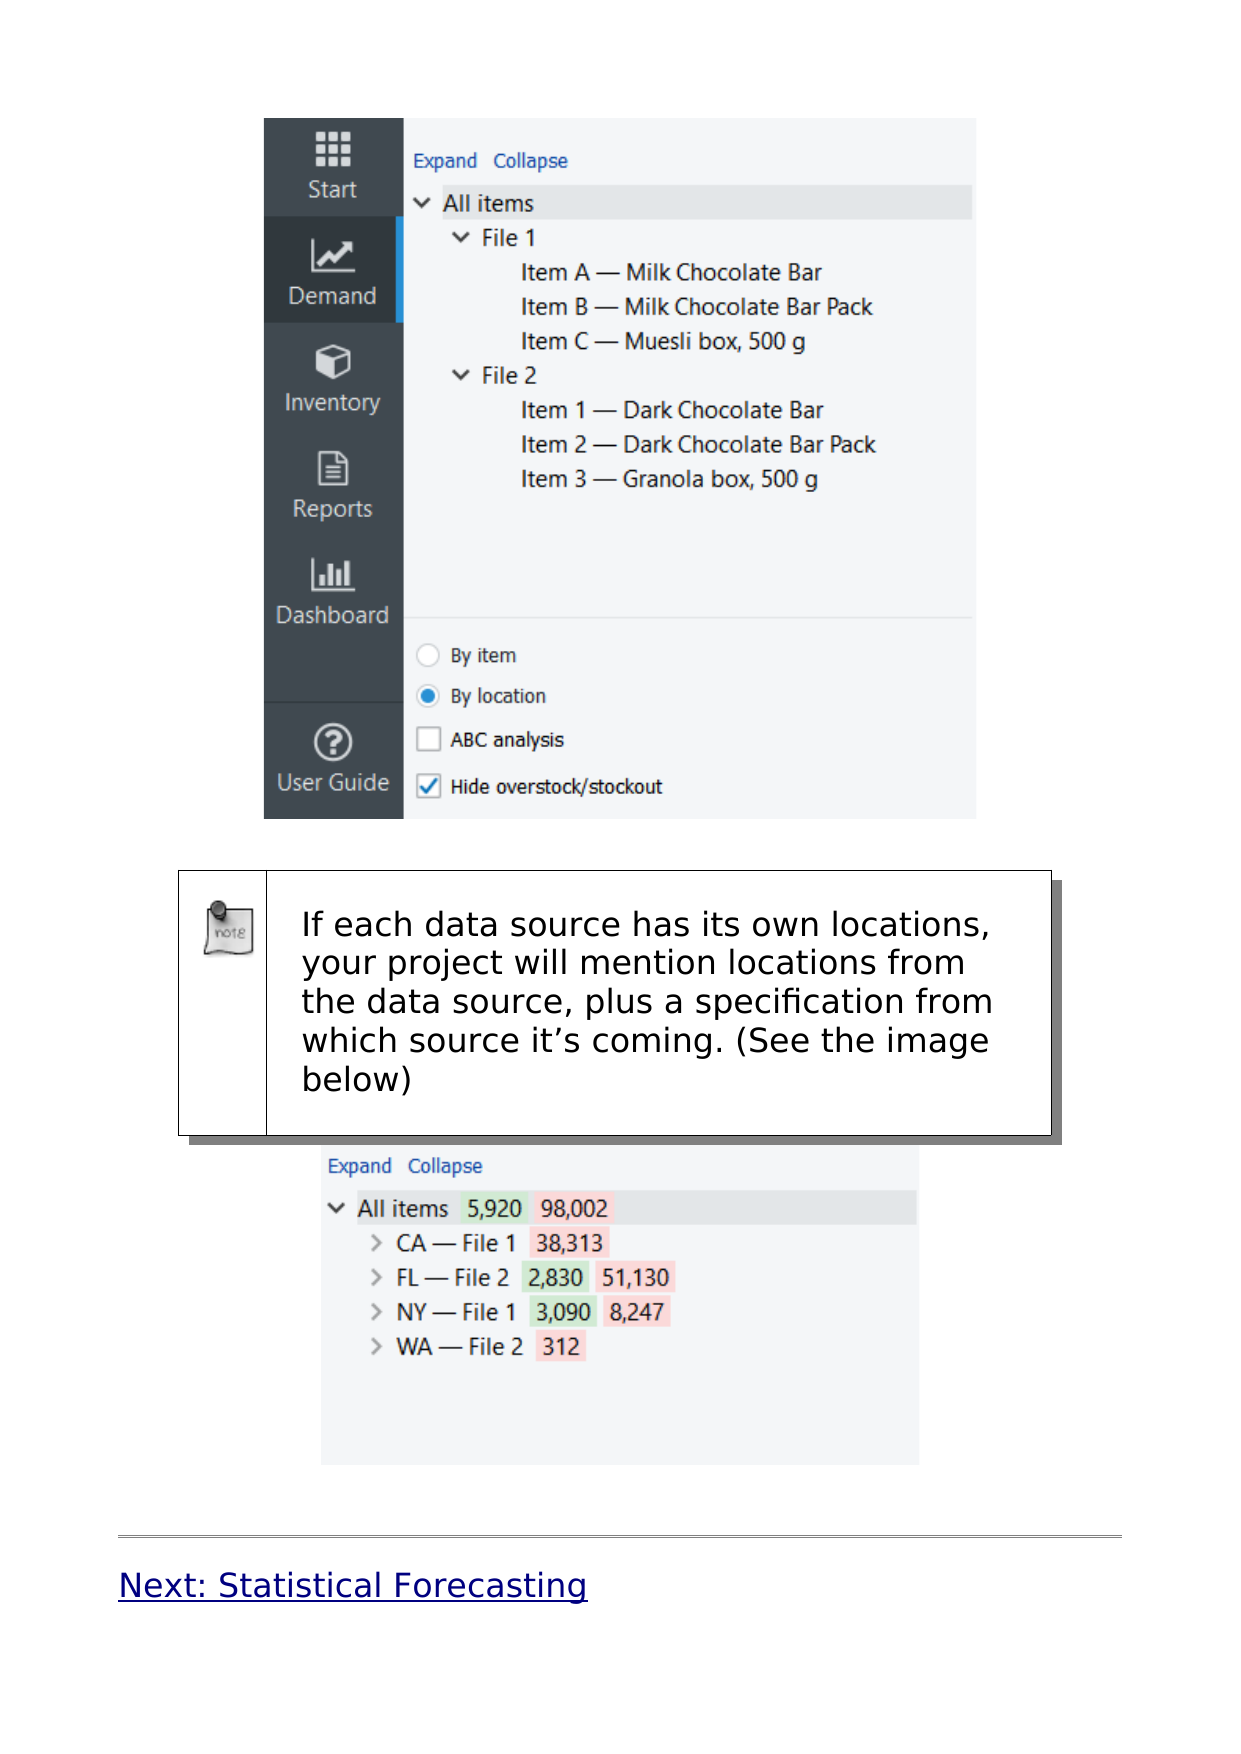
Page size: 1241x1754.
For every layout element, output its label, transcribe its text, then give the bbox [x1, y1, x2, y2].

text Next: Statistical Forecasting [118, 1567, 1122, 1606]
picture [263, 118, 977, 819]
picture [321, 1145, 920, 1465]
table_header [179, 871, 266, 1135]
table_header If each data source has its own locations, your project will mention locations from the data source, plus a specification from which source it’s coming. (See the image below) [267, 871, 1051, 1135]
picture [190, 893, 266, 969]
